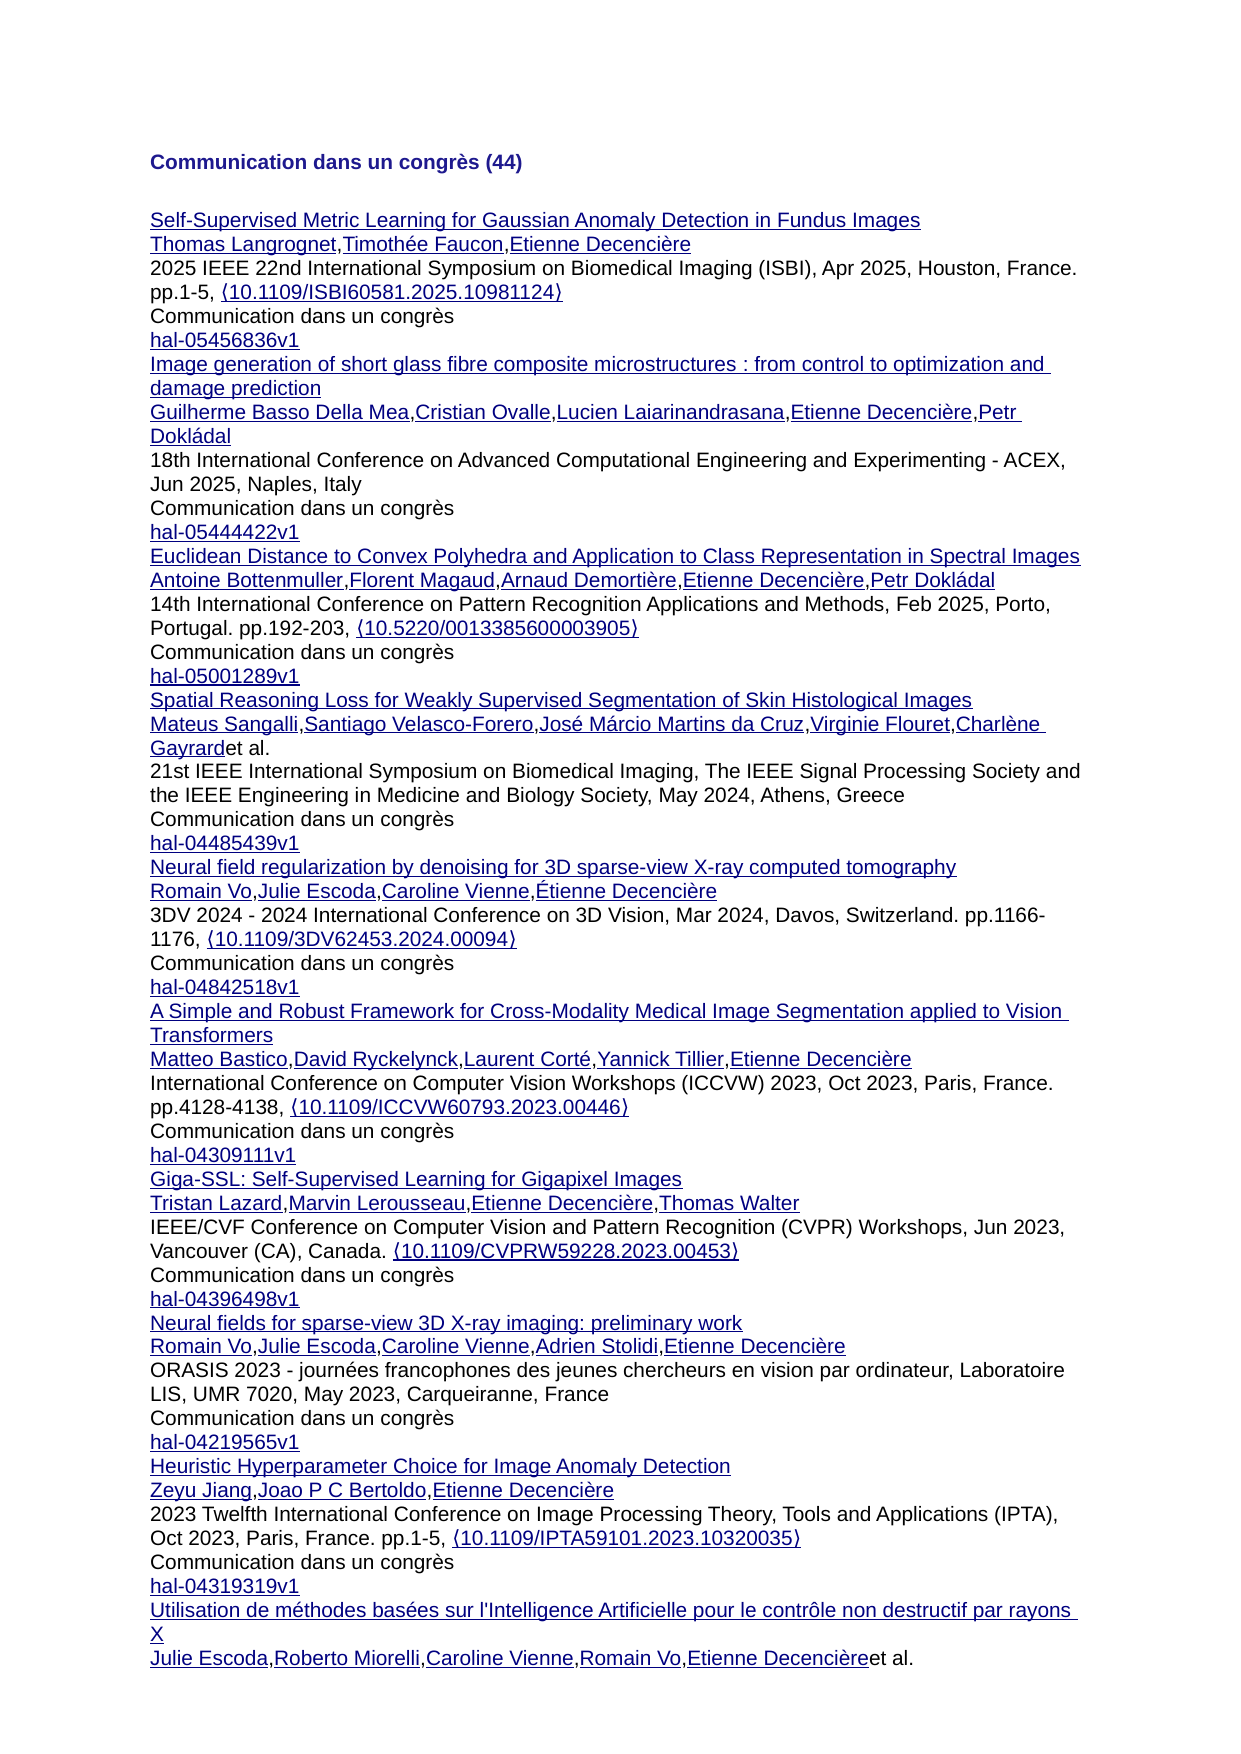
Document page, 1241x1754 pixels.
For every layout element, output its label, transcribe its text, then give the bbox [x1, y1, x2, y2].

table_cell Neural field regularization by denoising for 3D sparse-view X-ray computed tomography Romain Vo,Julie Escoda,Caroline Vienne,Étienne Decencière 3DV 2024 - 2024 International Conference on 3D Vision, Mar 2024, Davos, Switzerland. pp.1166-1176, ⟨10.1109/3DV62453.2024.00094⟩ Communication dans un congrès hal-04842518v1 [150, 855, 1090, 999]
table_cell Euclidean Distance to Convex Polyhedra and Application to Class Representation in Spectral Images Antoine Bottenmuller,Florent Magaud,Arnaud Demortière,Etienne Decencière,Petr Dokládal 14th International Conference on Pattern Recognition Applications and Methods, Feb 2025, Porto, Portugal. pp.192-203, ⟨10.5220/0013385600003905⟩ Communication dans un congrès hal-05001289v1 [150, 544, 1090, 687]
subtitle Communication dans un congrès (44) [150, 150, 1090, 174]
table_header Self-Supervised Metric Learning for Gaussian Anomaly Detection in Fundus Images Thomas Langrognet,Timothée Faucon,Etienne Decencière 2025 IEEE 22nd International Symposium on Biomedical Imaging (ISBI), Apr 2025, Houston, France. pp.1-5, ⟨10.1109/ISBI60581.2025.10981124⟩ Communication dans un congrès hal-05456836v1 [150, 208, 1090, 352]
table_cell Image generation of short glass fibre composite microstructures : from control to optimization and damage prediction Guilherme Basso Della Mea,Cristian Ovalle,Lucien Laiarinandrasana,Etienne Decencière,Petr Dokládal 18th International Conference on Advanced Computational Engineering and Experimenting - ACEX, Jun 2025, Naples, Italy Communication dans un congrès hal-05444422v1 [150, 352, 1090, 544]
table_cell Spatial Reasoning Loss for Weakly Supervised Segmentation of Skin Histological Images Mateus Sangalli,Santiago Velasco-Forero,José Márcio Martins da Cruz,Virginie Flouret,Charlène Gayrardet al. 21st IEEE International Symposium on Biomedical Imaging, The IEEE Signal Processing Society and the IEEE Engineering in Medicine and Biology Society, May 2024, Athens, Greece Communication dans un congrès hal-04485439v1 [150, 688, 1090, 855]
table_cell A Simple and Robust Framework for Cross-Modality Medical Image Segmentation applied to Vision Transformers Matteo Bastico,David Ryckelynck,Laurent Corté,Yannick Tillier,Etienne Decencière International Conference on Computer Vision Workshops (ICCVW) 2023, Oct 2023, Paris, France. pp.4128-4138, ⟨10.1109/ICCVW60793.2023.00446⟩ Communication dans un congrès hal-04309111v1 [150, 999, 1090, 1167]
table_cell Giga-SSL: Self-Supervised Learning for Gigapixel Images Tristan Lazard,Marvin Lerousseau,Etienne Decencière,Thomas Walter IEEE/CVF Conference on Computer Vision and Pattern Recognition (CVPR) Workshops, Jun 2023, Vancouver (CA), Canada. ⟨10.1109/CVPRW59228.2023.00453⟩ Communication dans un congrès hal-04396498v1 [150, 1167, 1090, 1310]
table_cell Neural fields for sparse-view 3D X-ray imaging: preliminary work Romain Vo,Julie Escoda,Caroline Vienne,Adrien Stolidi,Etienne Decencière ORASIS 2023 - journées francophones des jeunes chercheurs en vision par ordinateur, Laboratoire LIS, UMR 7020, May 2023, Carqueiranne, France Communication dans un congrès hal-04219565v1 [150, 1310, 1090, 1454]
table_cell Utilisation de méthodes basées sur l'Intelligence Artificielle pour le contrôle non destructif par rayons X Julie Escoda,Roberto Miorelli,Caroline Vienne,Romain Vo,Etienne Decencièreet al. [150, 1598, 1090, 1670]
table_cell Heuristic Hyperparameter Choice for Image Anomaly Detection Zeyu Jiang,Joao P C Bertoldo,Etienne Decencière 2023 Twelfth International Conference on Image Processing Theory, Tools and Applications (IPTA), Oct 2023, Paris, France. pp.1-5, ⟨10.1109/IPTA59101.2023.10320035⟩ Communication dans un congrès hal-04319319v1 [150, 1454, 1090, 1598]
